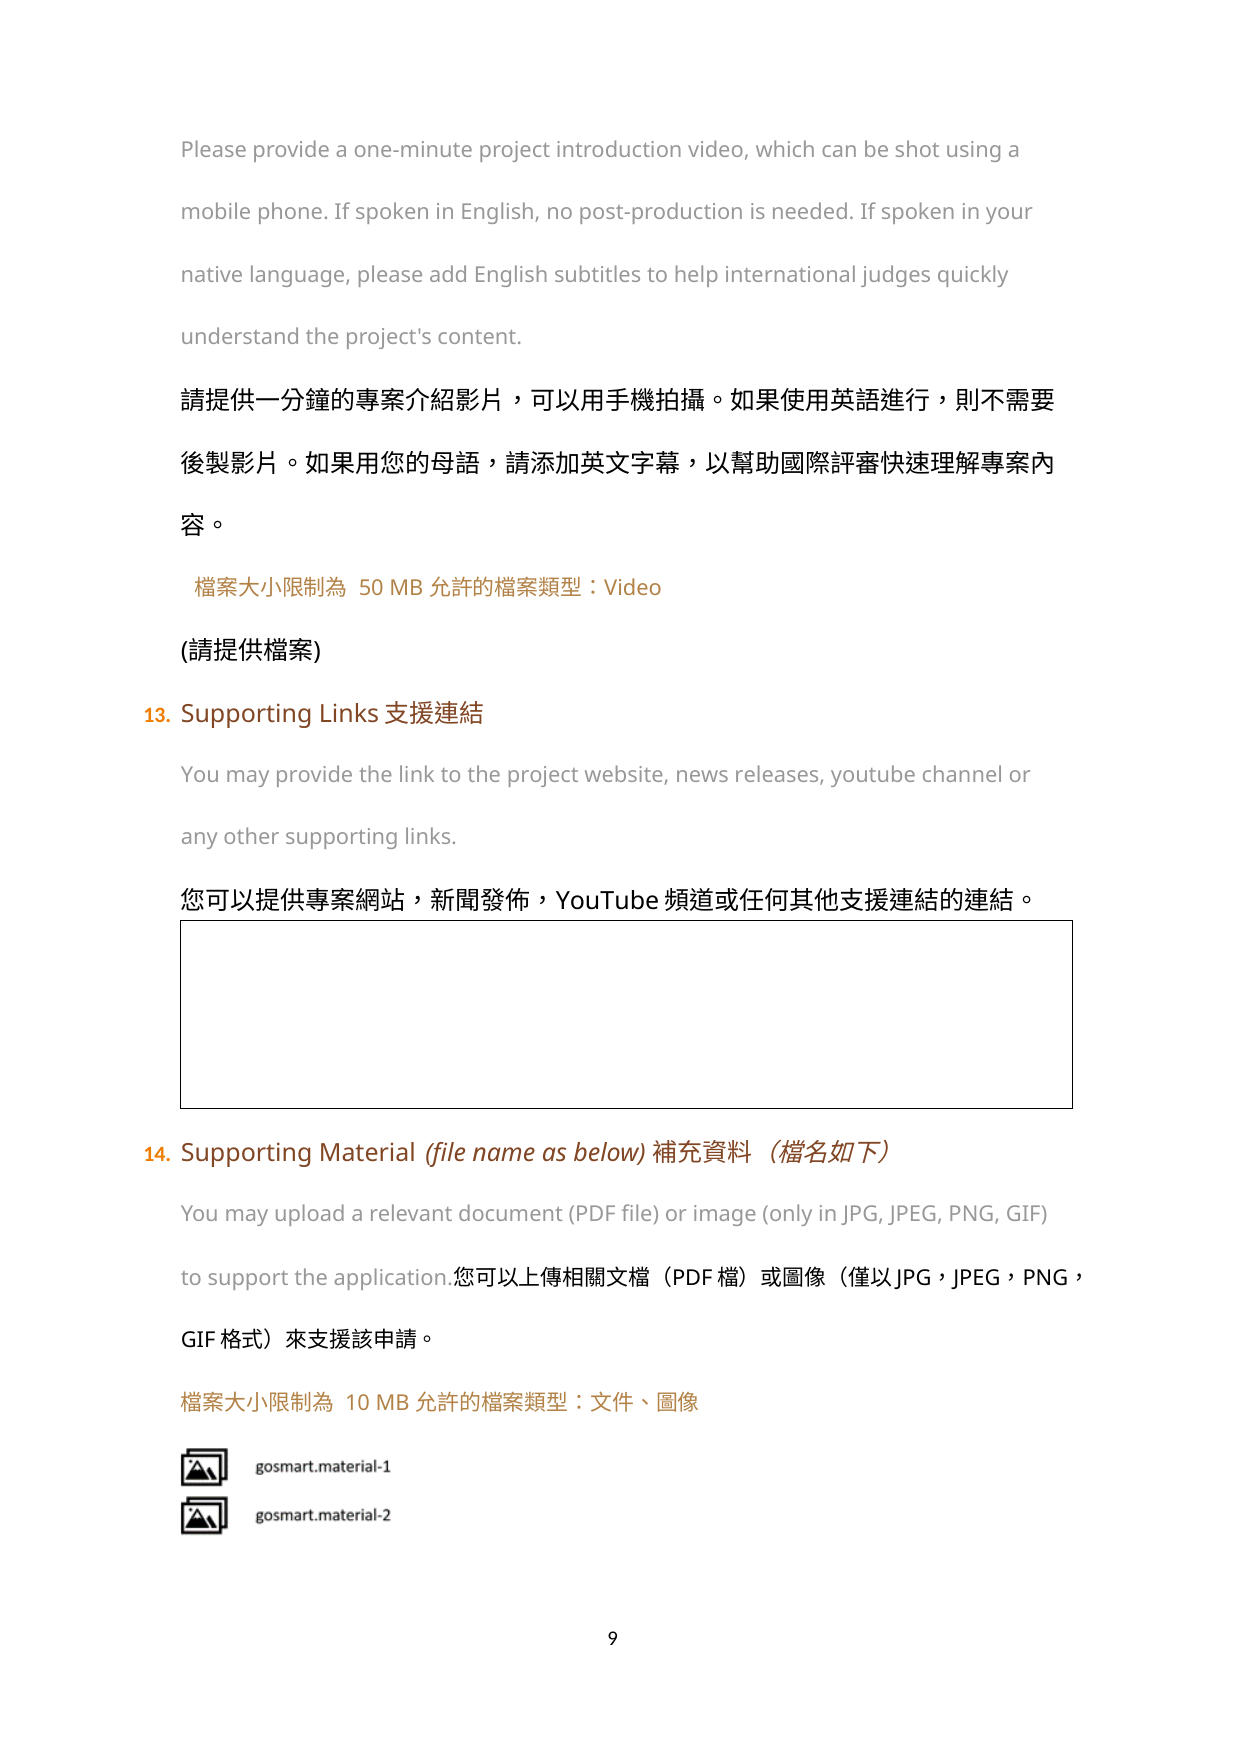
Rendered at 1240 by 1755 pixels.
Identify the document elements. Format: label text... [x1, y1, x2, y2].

text 檔案大小限制為 10 MB 允許的檔案類型：文件、圖像 [181, 1359, 1073, 1422]
text You may upload a relevant document (PDF file) or image (only in JPG, JPEG, PNG, GIF) to support the application.您可以上傳相關文檔（PDF檔）或圖像（僅以JPG，JPEG，PNG，GIF格式）來支援該申請。 [181, 1172, 1073, 1359]
list Supporting Links支援連結 [143, 669, 1073, 732]
list Supporting Material (file name as below) 補充資料（檔名如下） [143, 1109, 1073, 1172]
text 請提供一分鐘的專案介紹影片，可以用手機拍攝。如果使用英語進行，則不需要後製影片。如果用您的母語，請添加英文字幕，以幫助國際評審快速理解專案內容。 [180, 357, 1073, 544]
text Please provide a one-minute project introduction video, which can be shot using a mobile phone. If spoken in English, no post-production is needed. If spoken in your native language, please add English subtitles to help international judges quickly understand the project's content. [180, 107, 1073, 357]
text You may provide the link to the project website, news releases, youtube channel or any other supporting links. [181, 732, 1073, 857]
text 檔案大小限制為 50 MB 允許的檔案類型：Video [143, 544, 1073, 607]
text (請提供檔案) [181, 607, 1073, 669]
text 您可以提供專案網站，新聞發佈，YouTube頻道或任何其他支援連結的連結。 [181, 857, 1073, 919]
table_header [181, 921, 1072, 1108]
